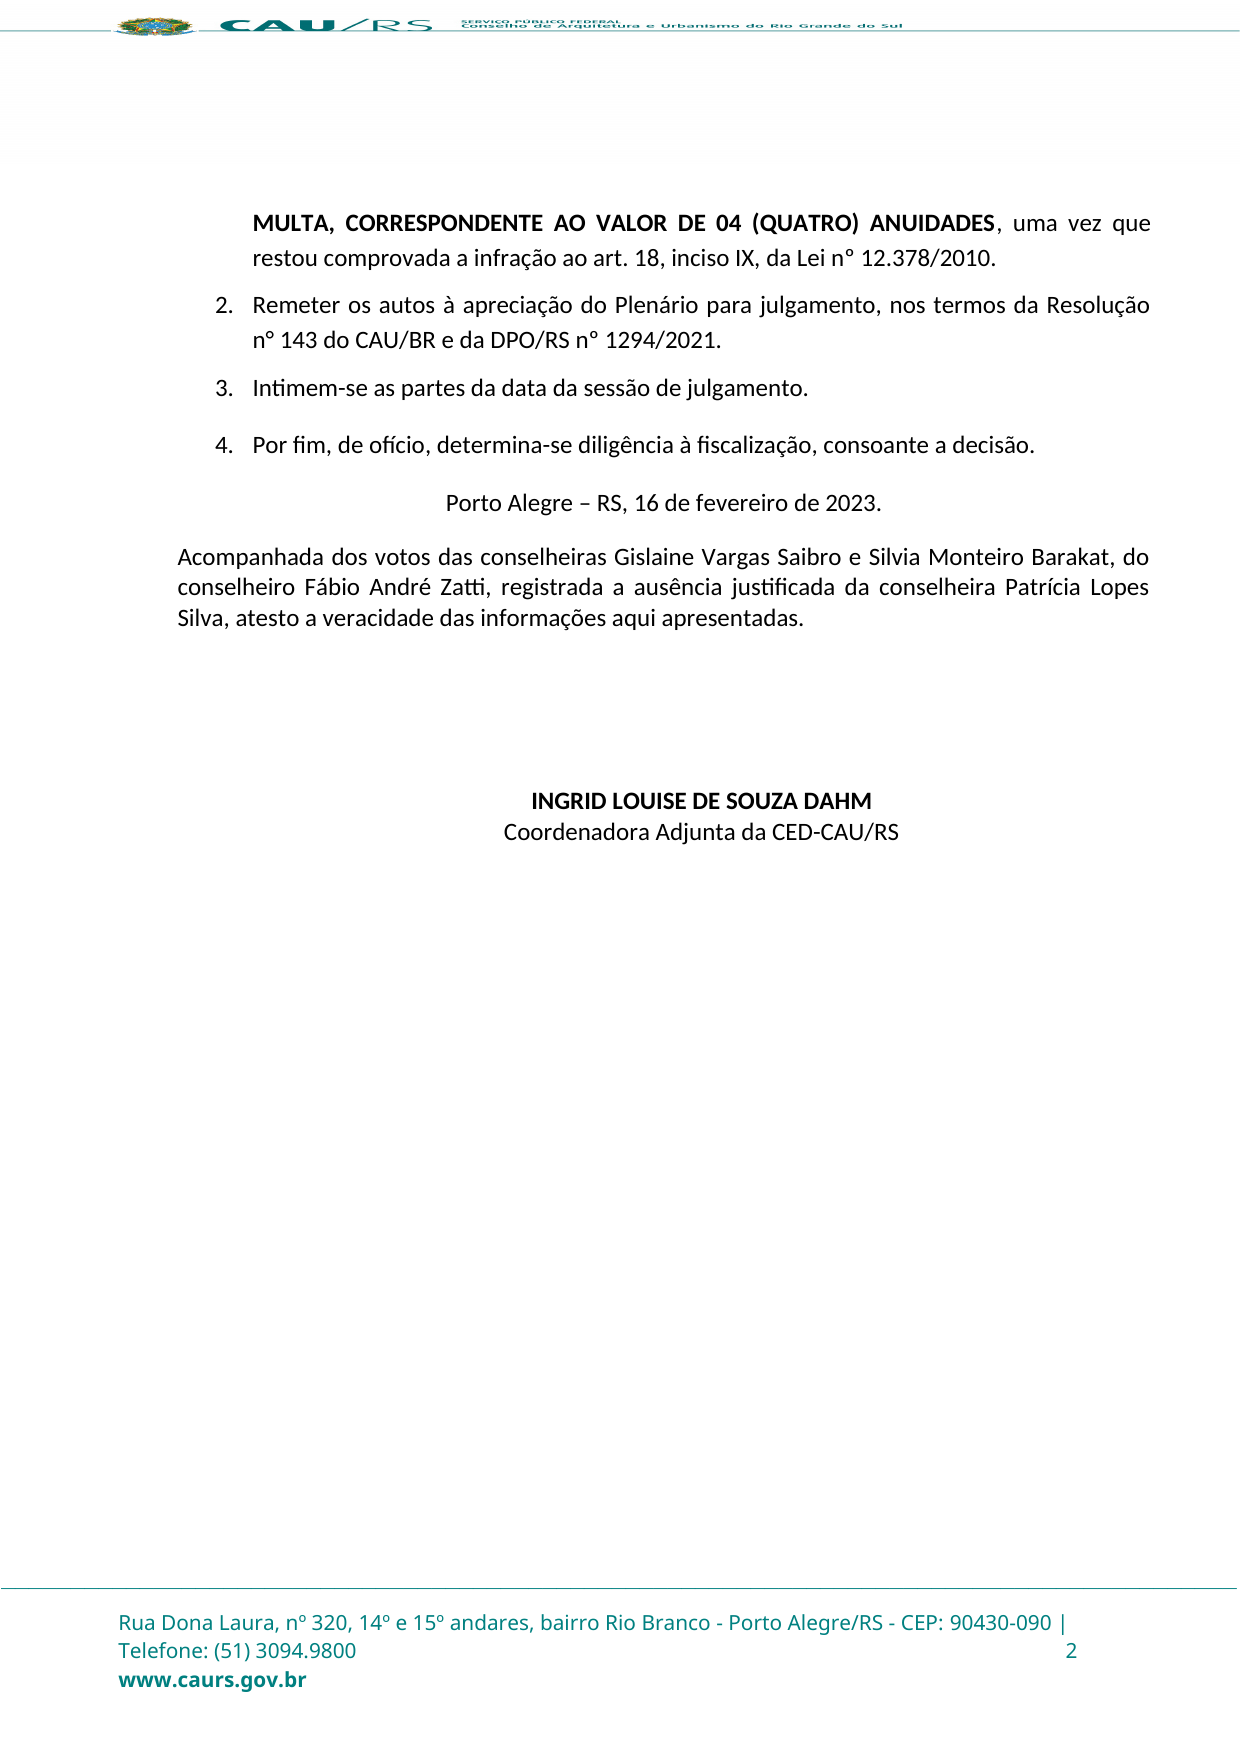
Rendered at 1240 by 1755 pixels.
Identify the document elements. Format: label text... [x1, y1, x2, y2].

list Remeter os autos à apreciação do Plenário para julgamento, nos termos da Resolução n° 143 do CAU/BR e da DPO/RS nº 1294/2021. [215, 289, 1151, 355]
list INGRID LOUISE DE SOUZA DAHM [252, 785, 1151, 816]
list Coordenadora Adjunta da CED-CAU/RS [252, 816, 1151, 846]
list MULTA, CORRESPONDENTE AO VALOR DE 04 (QUATRO) ANUIDADES, uma vez que restou comprovada a infração ao art. 18, inciso IX, da Lei nº 12.378/2010. [215, 207, 1151, 272]
text Acompanhada dos votos das conselheiras Gislaine Vargas Saibro e Silvia Monteiro Barakat, do conselheiro Fábio André Zatti, registrada a ausência justificada da conselheira Patrícia Lopes Silva, atesto a veracidade das informações aqui apresentadas. [177, 541, 1151, 633]
text Porto Alegre – RS, 16 de fevereiro de 2023. [177, 488, 1151, 518]
list Por fim, de ofício, determina-se diligência à fiscalização, consoante a decisão. [215, 430, 1151, 460]
list Intimem-se as partes da data da sessão de julgamento. [215, 372, 1151, 402]
